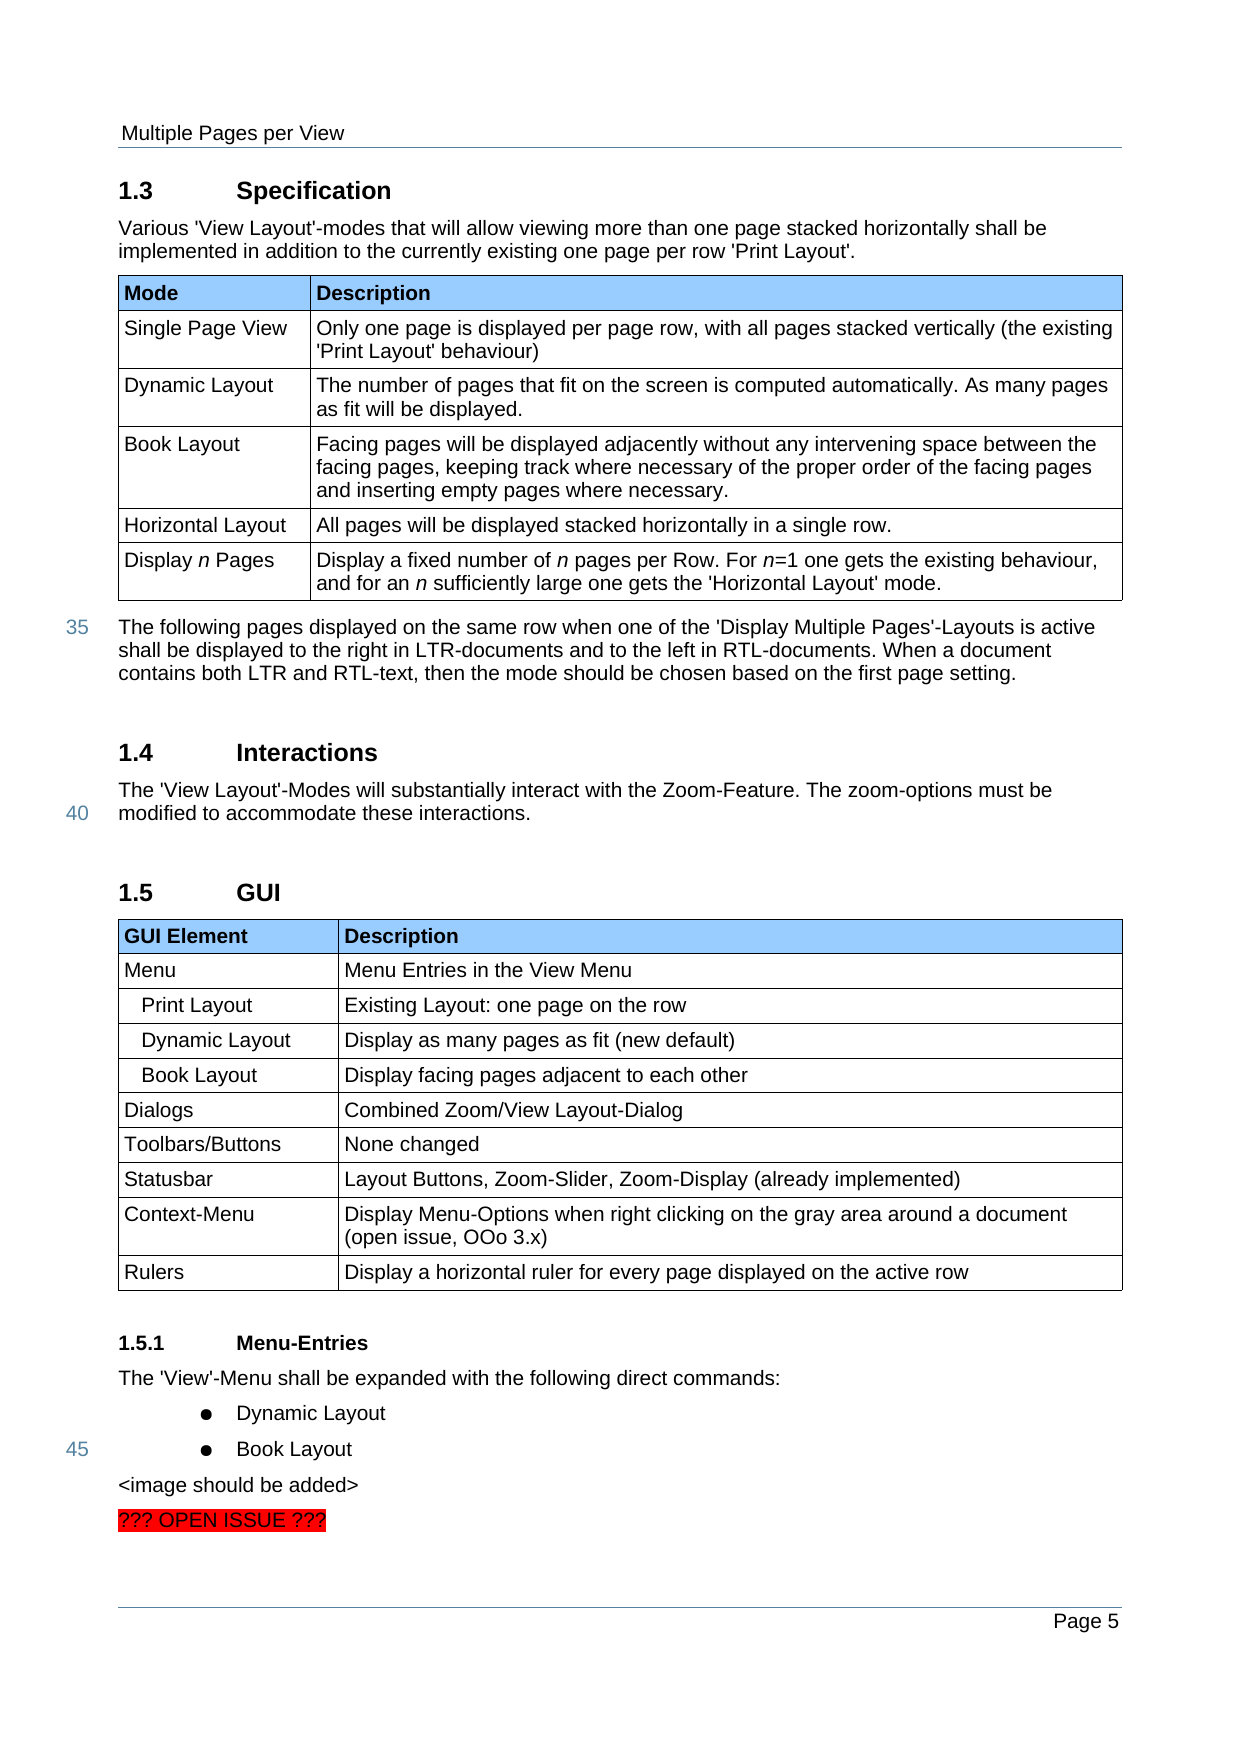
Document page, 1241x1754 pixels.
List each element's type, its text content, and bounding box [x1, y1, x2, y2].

text ??? OPEN ISSUE ??? [118, 1509, 1122, 1532]
subtitle GUI [118, 879, 1122, 907]
table_cell Layout Buttons, Zoom-Slider, Zoom-Display (already implemented) [339, 1163, 1122, 1197]
table_cell Statusbar [119, 1163, 338, 1197]
list Book Layout [199, 1437, 1122, 1461]
table_cell Dialogs [119, 1093, 338, 1127]
text The 'View Layout'-Modes will substantially interact with the Zoom-Feature. The zoom-options must be modified to accommodate these interactions. [118, 778, 1122, 825]
table_cell Only one page is displayed per page row, with all pages stacked vertically (the existing 'Print Layout' behaviour) [311, 311, 1122, 368]
table_cell Horizontal Layout [119, 509, 310, 542]
table_cell Rulers [119, 1256, 338, 1290]
text The following pages displayed on the same row when one of the 'Display Multiple Pages'-Layouts is active shall be displayed to the right in LTR-documents and to the left in RTL-documents. When a document contains both LTR and RTL-text, then the mode should be chosen based on the first page setting. [118, 615, 1122, 685]
table_cell Menu Entries in the View Menu [339, 954, 1122, 988]
text Various 'View Layout'-modes that will allow viewing more than one page stacked horizontally shall be implemented in addition to the currently existing one page per row 'Print Layout'. [118, 216, 1122, 263]
table_cell Existing Layout: one page on the row [339, 989, 1122, 1023]
table_cell All pages will be displayed stacked horizontally in a single row. [311, 509, 1122, 542]
table_cell Display a horizontal ruler for every page displayed on the active row [339, 1256, 1122, 1290]
table_cell Book Layout [119, 1059, 338, 1092]
table_header Description [339, 920, 1122, 953]
table_cell Dynamic Layout [119, 1024, 338, 1058]
table_cell The number of pages that fit on the screen is computed automatically. As many pages as fit will be displayed. [311, 369, 1122, 426]
subtitle Specification [118, 177, 1122, 205]
text The 'View'-Menu shall be expanded with the following direct commands: [118, 1366, 1122, 1389]
table_cell Context-Menu [119, 1198, 338, 1255]
table_cell Display n Pages [119, 543, 310, 600]
table_cell Menu [119, 954, 338, 988]
text <image should be added> [118, 1473, 1122, 1496]
table_cell Book Layout [119, 427, 310, 508]
table_cell Display as many pages as fit (new default) [339, 1024, 1122, 1058]
table_cell Combined Zoom/View Layout-Dialog [339, 1093, 1122, 1127]
table_header Mode [119, 276, 310, 310]
table_cell Single Page View [119, 311, 310, 368]
subtitle Interactions [118, 739, 1122, 767]
table_cell Dynamic Layout [119, 369, 310, 426]
subtitle Menu-Entries [118, 1331, 1122, 1354]
table_cell Print Layout [119, 989, 338, 1023]
table_cell Facing pages will be displayed adjacently without any intervening space between the facing pages, keeping track where necessary of the proper order of the facing pages and inserting empty pages where necessary. [311, 427, 1122, 508]
table_cell Toolbars/Buttons [119, 1128, 338, 1162]
table_header GUI Element [119, 920, 338, 953]
table_cell Display facing pages adjacent to each other [339, 1059, 1122, 1092]
table_header Description [311, 276, 1122, 310]
table_cell Display Menu-Options when right clicking on the gray area around a document (open issue, OOo 3.x) [339, 1198, 1122, 1255]
table_cell Display a fixed number of n pages per Row. For n=1 one gets the existing behaviour, and for an n sufficiently large one gets the 'Horizontal Layout' mode. [311, 543, 1122, 600]
list Dynamic Layout [199, 1402, 1122, 1425]
table_cell None changed [339, 1128, 1122, 1162]
